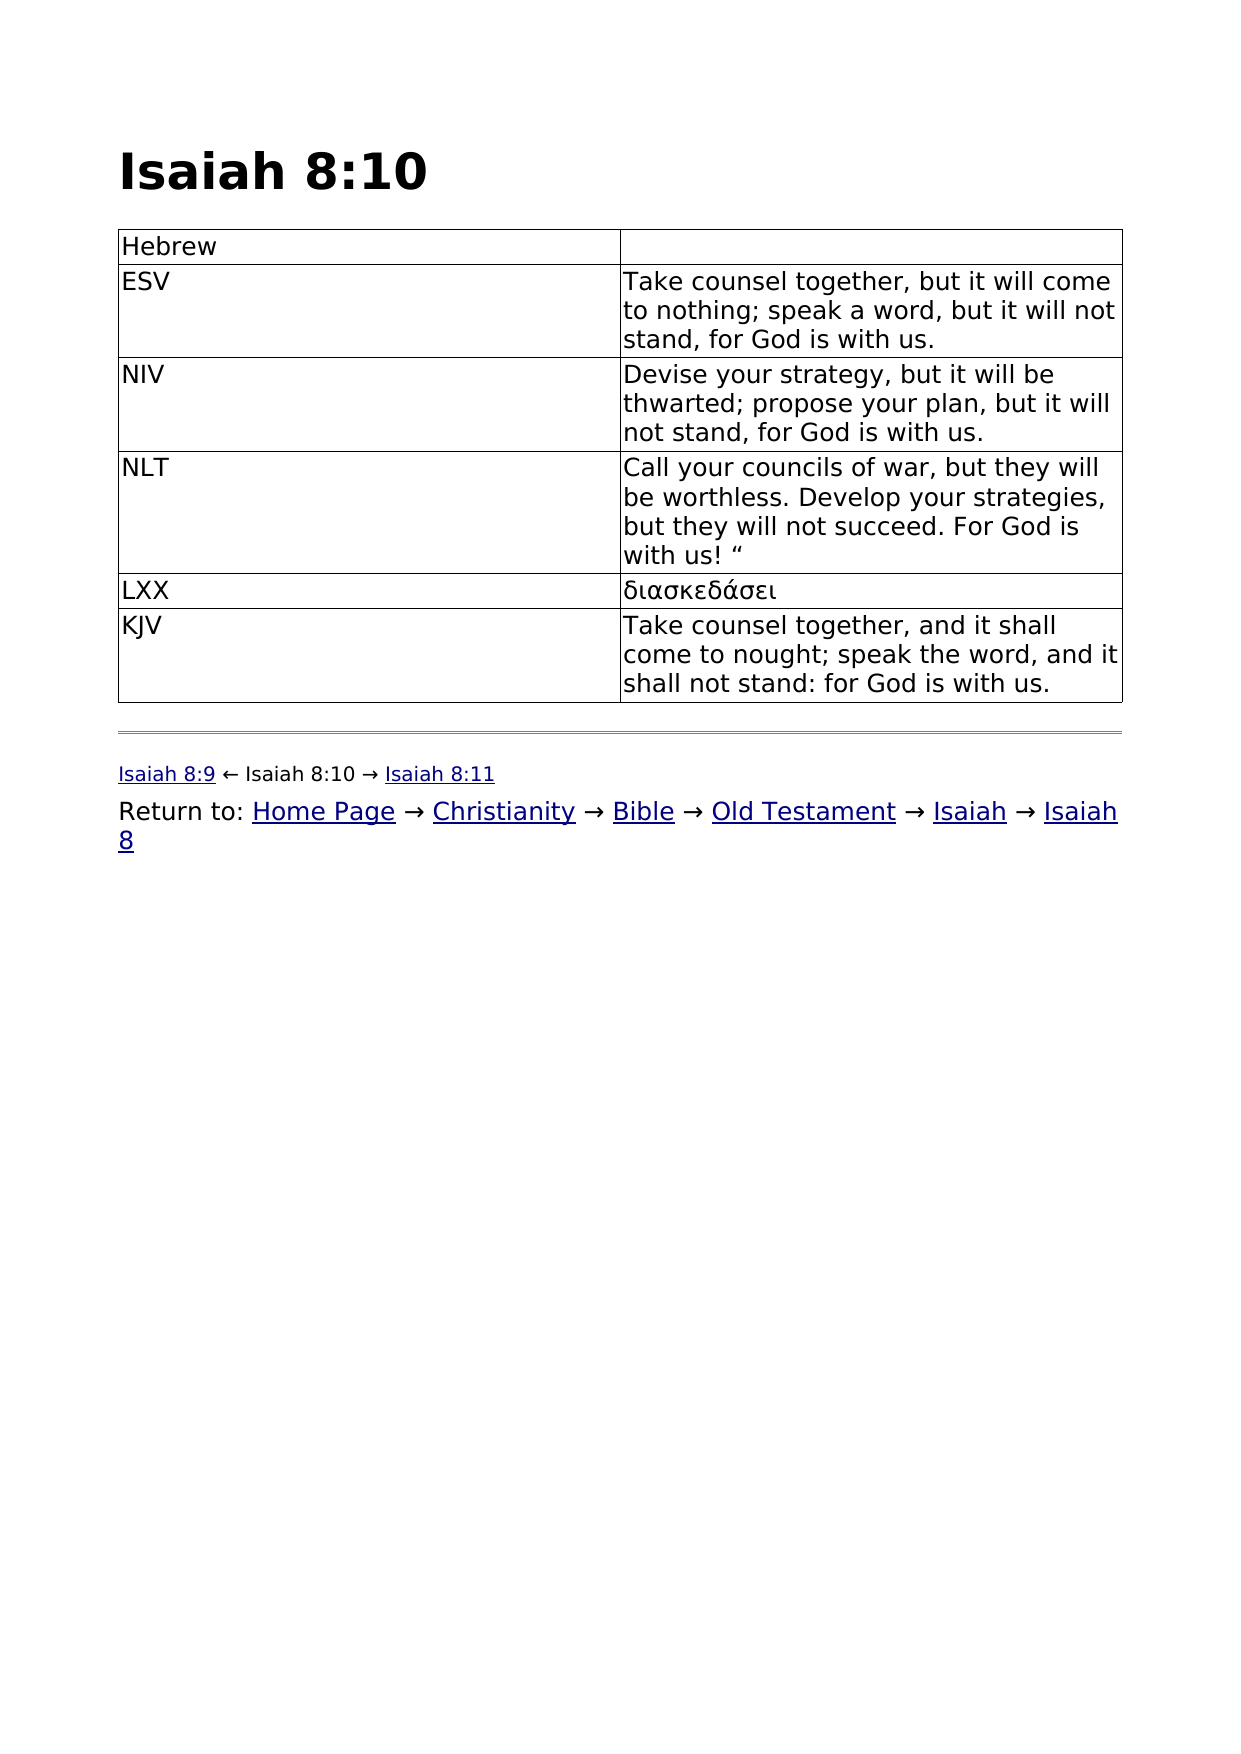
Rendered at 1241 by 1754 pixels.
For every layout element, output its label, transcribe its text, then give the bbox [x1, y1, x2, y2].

table_cell διασκεδάσει [621, 574, 1122, 608]
table_cell KJV [119, 609, 620, 702]
text Isaiah 8:9 ← Isaiah 8:10 → Isaiah 8:11 [118, 763, 1122, 797]
subtitle Isaiah 8:10 [118, 143, 1122, 201]
table_cell NIV [119, 358, 620, 451]
table_cell Take counsel together, and it shall come to nought; speak the word, and it shall not stand: for God is with us. [621, 609, 1122, 702]
table_cell LXX [119, 574, 620, 608]
table_cell ESV [119, 265, 620, 357]
table_cell NLT [119, 452, 620, 573]
table_cell Take counsel together, but it will come to nothing; speak a word, but it will not stand, for God is with us. [621, 265, 1122, 357]
table_cell Devise your strategy, but it will be thwarted; propose your plan, but it will not stand, for God is with us. [621, 358, 1122, 451]
text Return to: Home Page → Christianity → Bible → Old Testament → Isaiah → Isaiah 8 [118, 797, 1122, 855]
table_header [621, 230, 1122, 264]
table_cell Call your councils of war, but they will be worthless. Develop your strategies, but they will not succeed. For God is with us! “ [621, 452, 1122, 573]
table_header Hebrew [119, 230, 620, 264]
